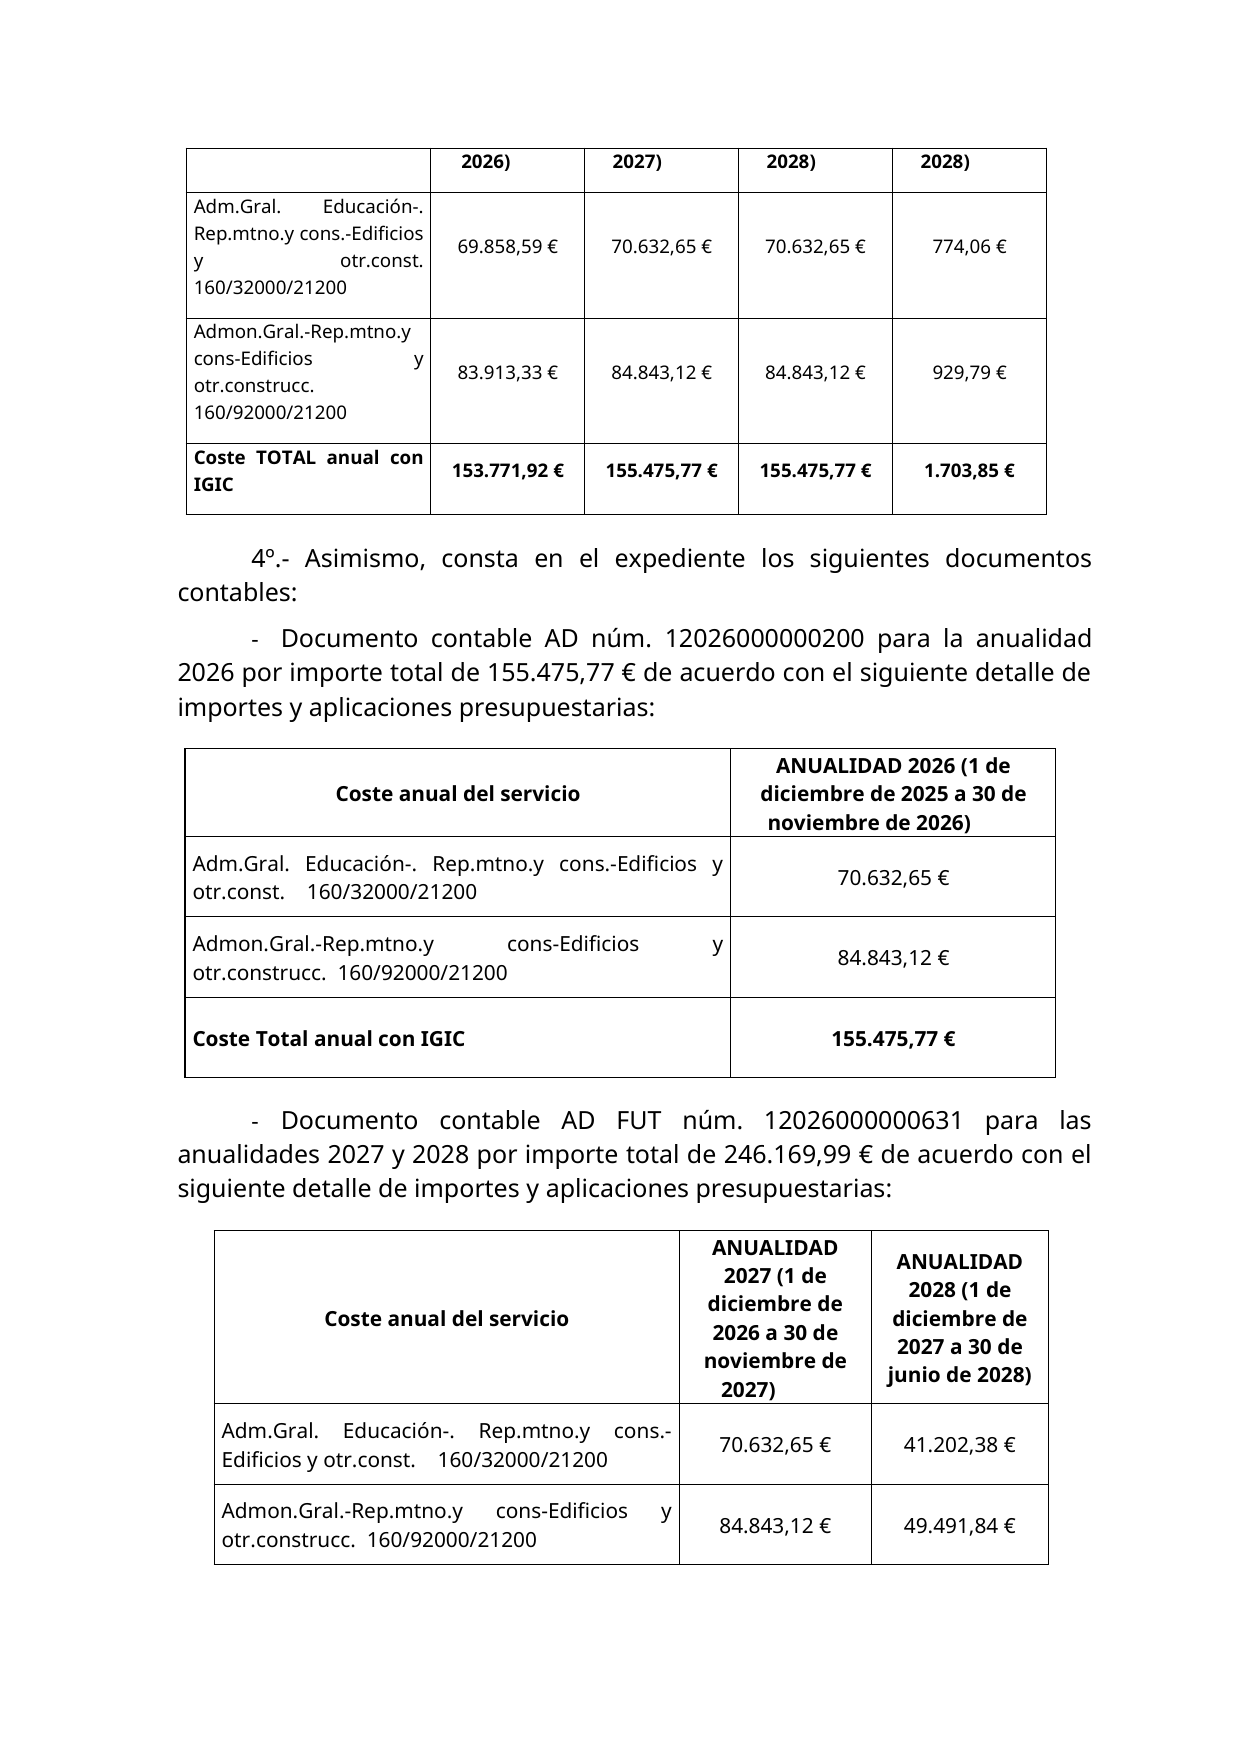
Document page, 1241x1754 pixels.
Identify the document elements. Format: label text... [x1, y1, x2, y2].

table_cell 153.771,92 € [431, 444, 584, 514]
table_header 2028) [739, 149, 892, 192]
table_cell [1047, 237, 1063, 317]
table_cell 84.843,12 € [585, 319, 738, 443]
table_cell 70.632,65 € [739, 193, 892, 317]
table_cell 69.858,59 € [431, 193, 584, 317]
table_header Coste anual del servicio [215, 1231, 679, 1403]
table_cell Adm.Gral. Educación-. Rep.mtno.y cons.-Edificios y otr.const. 160/32000/21200 [187, 193, 430, 317]
table_cell Adm.Gral. Educación-. Rep.mtno.y cons.-Edificios y otr.const. 160/32000/21200 [215, 1404, 679, 1484]
table_cell 155.475,77 € [739, 444, 892, 514]
table_cell 70.632,65 € [680, 1404, 871, 1484]
table_cell 155.475,77 € [731, 998, 1055, 1077]
table_cell Coste TOTAL anual con IGIC [187, 444, 430, 514]
table_header 2028) [893, 149, 1046, 192]
list Documento contable AD núm. 12026000000200 para la anualidad 2026 por importe total de 155.475,77 € de acuerdo con el siguiente detalle de importes y aplicaciones presupuestarias: [177, 621, 1093, 723]
table_cell [1056, 1046, 1186, 1077]
table_cell [1047, 318, 1063, 362]
table_header ANUALIDAD 2026 (1 de diciembre de 2025 a 30 de noviembre de 2026) [731, 749, 1055, 836]
table_cell 1.703,85 € [893, 444, 1046, 514]
table_cell [1049, 1533, 1225, 1564]
table_cell 70.632,65 € [585, 193, 738, 317]
table_cell [1047, 192, 1063, 237]
table_header 2026) [431, 149, 584, 192]
table_cell 929,79 € [893, 319, 1046, 443]
table_cell 84.843,12 € [731, 917, 1055, 997]
table_header 2027) [585, 149, 738, 192]
table_cell 84.843,12 € [680, 1485, 871, 1564]
table_header [1056, 748, 1186, 836]
table_header [187, 149, 430, 192]
list Documento contable AD FUT núm. 12026000000631 para las anualidades 2027 y 2028 por importe total de 246.169,99 € de acuerdo con el siguiente detalle de importes y aplicaciones presupuestarias: [177, 1103, 1093, 1205]
table_cell 70.632,65 € [731, 837, 1055, 916]
table_cell [1056, 916, 1186, 965]
table_cell Coste Total anual con IGIC [186, 998, 730, 1077]
table_header ANUALIDAD 2027 (1 de diciembre de 2026 a 30 de noviembre de 2027) [680, 1231, 871, 1403]
table_cell [1056, 868, 1186, 916]
table_cell 49.491,84 € [872, 1485, 1048, 1564]
table_cell [1049, 1435, 1225, 1484]
table_cell 155.475,77 € [585, 444, 738, 514]
table_header [1049, 1230, 1225, 1403]
table_cell Admon.Gral.-Rep.mtno.y cons-Edificios y otr.construcc. 160/92000/21200 [186, 917, 730, 997]
table_cell [1056, 997, 1186, 1046]
table_cell Admon.Gral.-Rep.mtno.y cons-Edificios y otr.construcc. 160/92000/21200 [187, 319, 430, 443]
table_cell 84.843,12 € [739, 319, 892, 443]
table_cell Adm.Gral. Educación-. Rep.mtno.y cons.-Edificios y otr.const. 160/32000/21200 [186, 837, 730, 916]
table_cell 774,06 € [893, 193, 1046, 317]
text 4º.- Asimismo, consta en el expediente los siguientes documentos contables: [177, 540, 1093, 608]
table_cell [1056, 836, 1186, 867]
table_header ANUALIDAD 2028 (1 de diciembre de 2027 a 30 de junio de 2028) [872, 1231, 1048, 1403]
table_cell [1047, 443, 1063, 514]
table_cell Admon.Gral.-Rep.mtno.y cons-Edificios y otr.construcc. 160/92000/21200 [215, 1485, 679, 1564]
table_header Coste anual del servicio [186, 749, 730, 836]
table_cell 41.202,38 € [872, 1404, 1048, 1484]
table_header [1047, 148, 1063, 192]
table_cell [1049, 1484, 1225, 1533]
table_cell [1049, 1403, 1225, 1434]
table_cell 83.913,33 € [431, 319, 584, 443]
table_cell [1047, 362, 1063, 443]
table_cell [1056, 965, 1186, 997]
